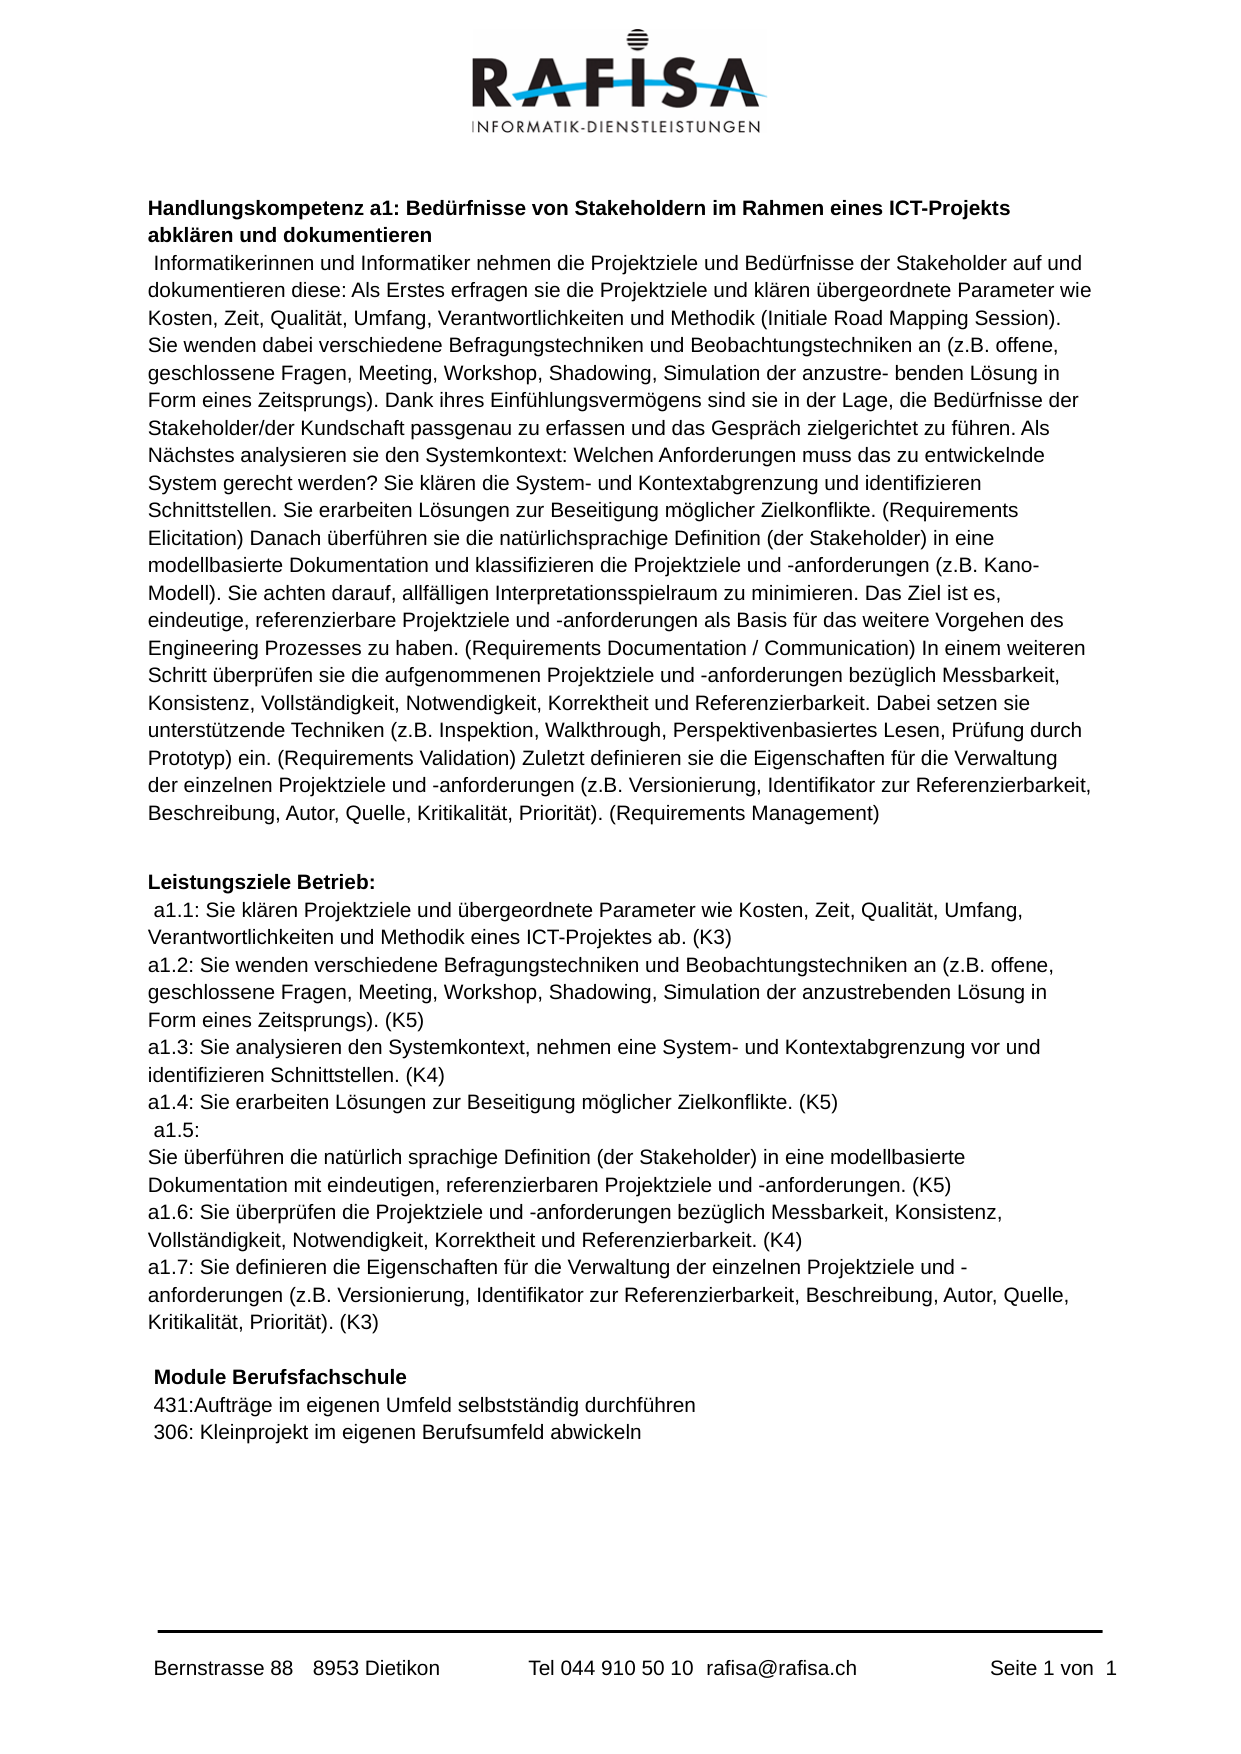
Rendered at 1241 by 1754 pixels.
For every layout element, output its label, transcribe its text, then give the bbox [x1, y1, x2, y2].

text Leistungsziele Betrieb: a1.1: Sie klären Projektziele und übergeordnete Parameter wie Kosten, Zeit, Qualität, Umfang, Verantwortlichkeiten und Methodik eines ICT-Projektes ab. (K3) a1.2: Sie wenden verschiedene Befragungstechniken und Beobachtungstechniken an (z.B. offene, geschlossene Fragen, Meeting, Workshop, Shadowing, Simulation der anzustrebenden Lösung in Form eines Zeitsprungs). (K5) a1.3: Sie analysieren den Systemkontext, nehmen eine System- und Kontextabgrenzung vor und identifizieren Schnittstellen. (K4) a1.4: Sie erarbeiten Lösungen zur Beseitigung möglicher Zielkonflikte. (K5) a1.5: Sie überführen die natürlich sprachige Definition (der Stakeholder) in eine modellbasierte Dokumentation mit eindeutigen, referenzierbaren Projektziele und -anforderungen. (K5) a1.6: Sie überprüfen die Projektziele und -anforderungen bezüglich Messbarkeit, Konsistenz, Vollständigkeit, Notwendigkeit, Korrektheit und Referenzierbarkeit. (K4) a1.7: Sie definieren die Eigenschaften für die Verwaltung der einzelnen Projektziele und -anforderungen (z.B. Versionierung, Identifikator zur Referenzierbarkeit, Beschreibung, Autor, Quelle, Kritikalität, Priorität). (K3) Module Berufsfachschule 431:Aufträge im eigenen Umfeld selbstständig durchführen 306: Kleinprojekt im eigenen Berufsumfeld abwickeln [148, 870, 1093, 1472]
text Handlungskompetenz a1: Bedürfnisse von Stakeholdern im Rahmen eines ICT-Projekts abklären und dokumentieren Informatikerinnen und Informatiker nehmen die Projektziele und Bedürfnisse der Stakeholder auf und dokumentieren diese: Als Erstes erfragen sie die Projektziele und klären übergeordnete Parameter wie Kosten, Zeit, Qualität, Umfang, Verantwortlichkeiten und Methodik (Initiale Road Mapping Session). Sie wenden dabei verschiedene Befragungstechniken und Beobachtungstechniken an (z.B. offene, geschlossene Fragen, Meeting, Workshop, Shadowing, Simulation der anzustre- benden Lösung in Form eines Zeitsprungs). Dank ihres Einfühlungsvermögens sind sie in der Lage, die Bedürfnisse der Stakeholder/der Kundschaft passgenau zu erfassen und das Gespräch zielgerichtet zu führen. Als Nächstes analysieren sie den Systemkontext: Welchen Anforderungen muss das zu entwickelnde System gerecht werden? Sie klären die System- und Kontextabgrenzung und identifizieren Schnittstellen. Sie erarbeiten Lösungen zur Beseitigung möglicher Zielkonflikte. (Requirements Elicitation) Danach überführen sie die natürlichsprachige Definition (der Stakeholder) in eine modellbasierte Dokumentation und klassifizieren die Projektziele und -anforderungen (z.B. Kano- Modell). Sie achten darauf, allfälligen Interpretationsspielraum zu minimieren. Das Ziel ist es, eindeutige, referenzierbare Projektziele und -anforderungen als Basis für das weitere Vorgehen des Engineering Prozesses zu haben. (Requirements Documentation / Communication) In einem weiteren Schritt überprüfen sie die aufgenommenen Projektziele und -anforderungen bezüglich Messbarkeit, Konsistenz, Vollständigkeit, Notwendigkeit, Korrektheit und Referenzierbarkeit. Dabei setzen sie unterstützende Techniken (z.B. Inspektion, Walkthrough, Perspektivenbasiertes Lesen, Prüfung durch Prototyp) ein. (Requirements Validation) Zuletzt definieren sie die Eigenschaften für die Verwaltung der einzelnen Projektziele und -anforderungen (z.B. Versionierung, Identifikator zur Referenzierbarkeit, Beschreibung, Autor, Quelle, Kritikalität, Priorität). (Requirements Management) [148, 196, 1093, 852]
picture [472, 29, 768, 133]
